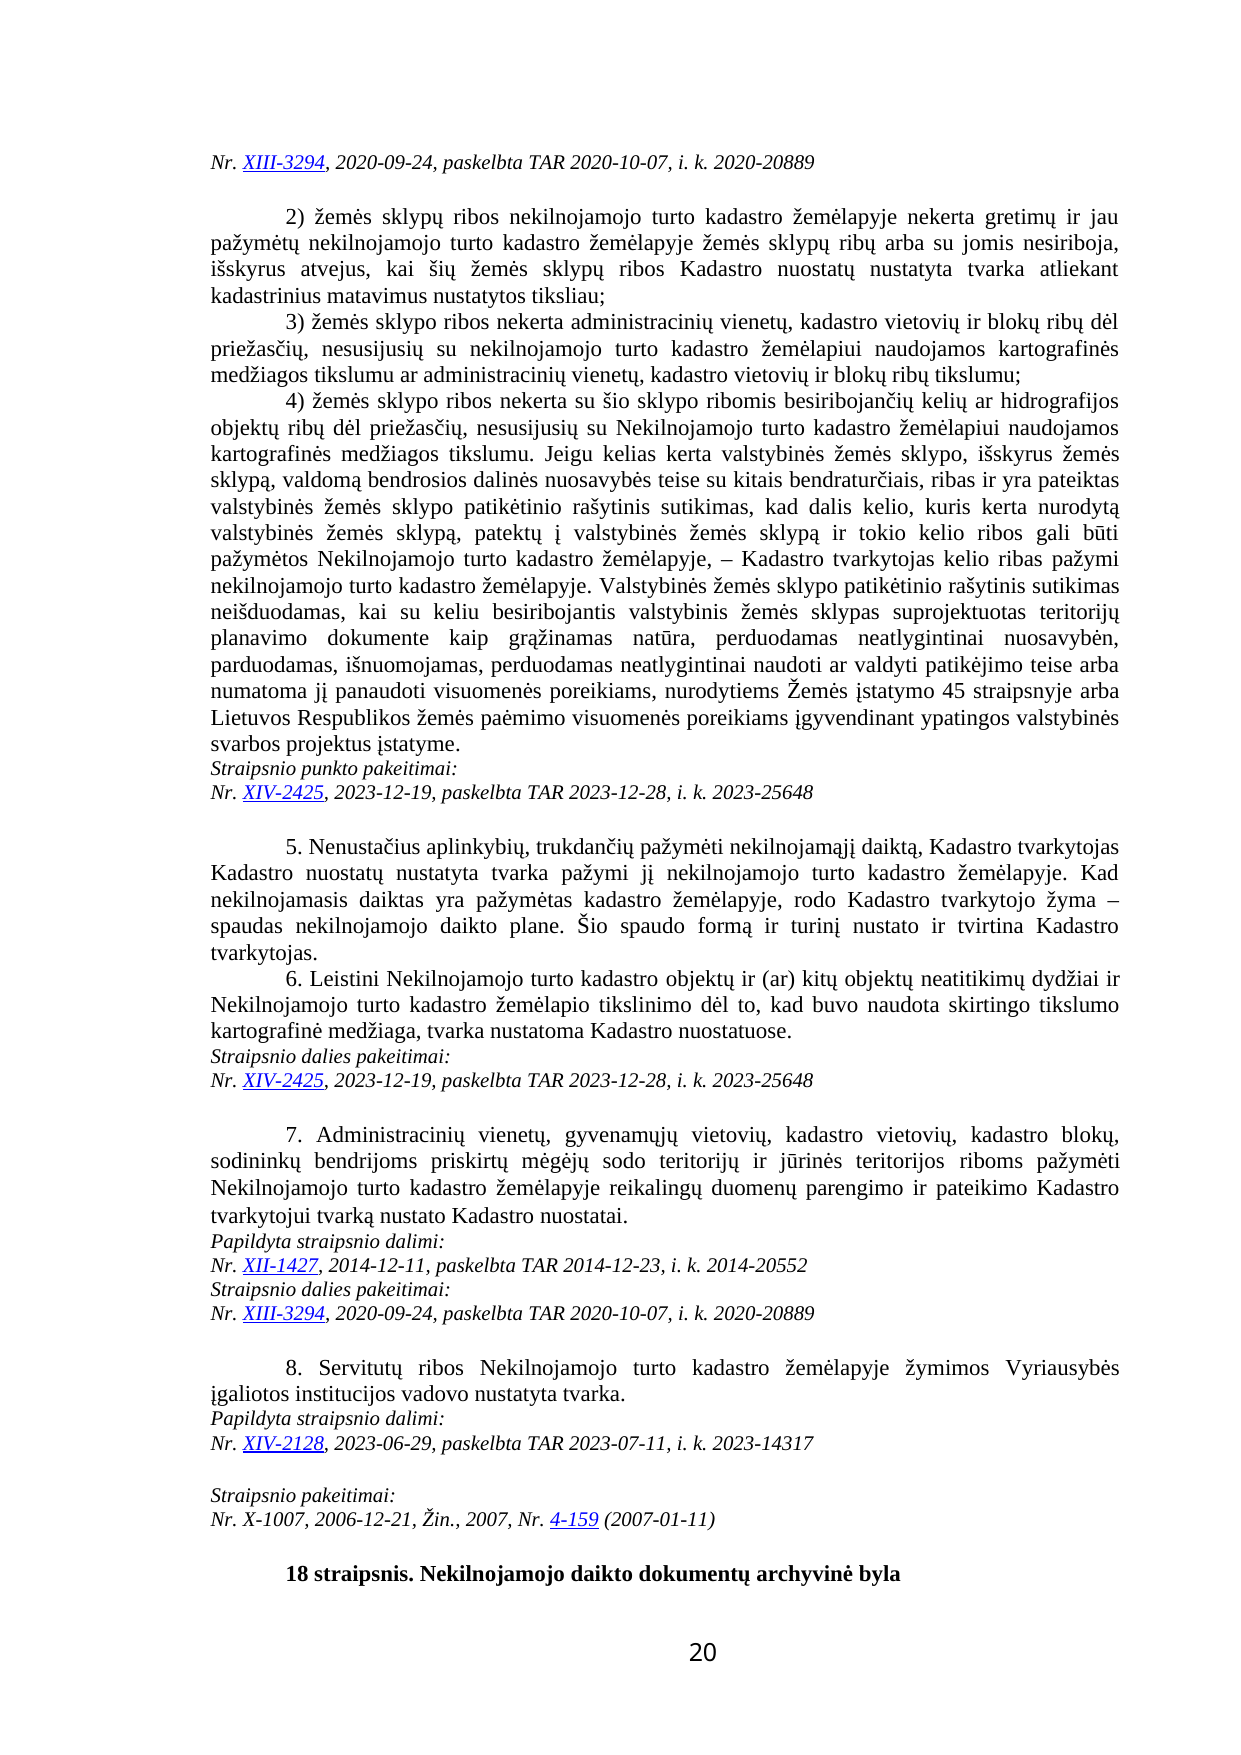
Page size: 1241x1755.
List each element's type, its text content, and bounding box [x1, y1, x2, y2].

text Nr. XII-1427, 2014-12-11, paskelbta TAR 2014-12-23, i. k. 2014-20552 [210, 1253, 1120, 1277]
text Nr. XIII-3294, 2020-09-24, paskelbta TAR 2020-10-07, i. k. 2020-20889 [210, 1301, 1120, 1325]
text Straipsnio dalies pakeitimai: [210, 1044, 1120, 1068]
text Straipsnio pakeitimai: [210, 1483, 1120, 1507]
text Papildyta straipsnio dalimi: [210, 1406, 1120, 1430]
text 6. Leistini Nekilnojamojo turto kadastro objektų ir (ar) kitų objektų neatitikimų dydžiai ir Nekilnojamojo turto kadastro žemėlapio tikslinimo dėl to, kad buvo naudota skirtingo tikslumo kartografinė medžiaga, tvarka nustatoma Kadastro nuostatuose. [210, 965, 1120, 1044]
text Nr. XIII-3294, 2020-09-24, paskelbta TAR 2020-10-07, i. k. 2020-20889 [210, 150, 1120, 174]
text Nr. XIV-2128, 2023-06-29, paskelbta TAR 2023-07-11, i. k. 2023-14317 [210, 1430, 1120, 1454]
text Straipsnio dalies pakeitimai: [210, 1277, 1120, 1301]
text Papildyta straipsnio dalimi: [210, 1229, 1120, 1253]
text 18 straipsnis. Nekilnojamojo daikto dokumentų archyvinė byla [210, 1560, 1120, 1586]
text Straipsnio punkto pakeitimai: [210, 756, 1120, 780]
text 5. Nenustačius aplinkybių, trukdančių pažymėti nekilnojamąjį daiktą, Kadastro tvarkytojas Kadastro nuostatų nustatyta tvarka pažymi jį nekilnojamojo turto kadastro žemėlapyje. Kad nekilnojamasis daiktas yra pažymėtas kadastro žemėlapyje, rodo Kadastro tvarkytojo žyma – spaudas nekilnojamojo daikto plane. Šio spaudo formą ir turinį nustato ir tvirtina Kadastro tvarkytojas. [210, 833, 1120, 965]
text Nr. XIV-2425, 2023-12-19, paskelbta TAR 2023-12-28, i. k. 2023-25648 [210, 780, 1120, 804]
text 3) žemės sklypo ribos nekerta administracinių vienetų, kadastro vietovių ir blokų ribų dėl priežasčių, nesusijusių su nekilnojamojo turto kadastro žemėlapiui naudojamos kartografinės medžiagos tikslumu ar administracinių vienetų, kadastro vietovių ir blokų ribų tikslumu; [210, 308, 1120, 387]
text 4) žemės sklypo ribos nekerta su šio sklypo ribomis besiribojančių kelių ar hidrografijos objektų ribų dėl priežasčių, nesusijusių su Nekilnojamojo turto kadastro žemėlapiui naudojamos kartografinės medžiagos tikslumu. Jeigu kelias kerta valstybinės žemės sklypo, išskyrus žemės sklypą, valdomą bendrosios dalinės nuosavybės teise su kitais bendraturčiais, ribas ir yra pateiktas valstybinės žemės sklypo patikėtinio rašytinis sutikimas, kad dalis kelio, kuris kerta nurodytą valstybinės žemės sklypą, patektų į valstybinės žemės sklypą ir tokio kelio ribos gali būti pažymėtos Nekilnojamojo turto kadastro žemėlapyje, – Kadastro tvarkytojas kelio ribas pažymi nekilnojamojo turto kadastro žemėlapyje. Valstybinės žemės sklypo patikėtinio rašytinis sutikimas neišduodamas, kai su keliu besiribojantis valstybinis žemės sklypas suprojektuotas teritorijų planavimo dokumente kaip grąžinamas natūra, perduodamas neatlygintinai nuosavybėn, parduodamas, išnuomojamas, perduodamas neatlygintinai naudoti ar valdyti patikėjimo teise arba numatoma jį panaudoti visuomenės poreikiams, nurodytiems Žemės įstatymo 45 straipsnyje arba Lietuvos Respublikos žemės paėmimo visuomenės poreikiams įgyvendinant ypatingos valstybinės svarbos projektus įstatyme. [210, 387, 1120, 756]
text Nr. XIV-2425, 2023-12-19, paskelbta TAR 2023-12-28, i. k. 2023-25648 [210, 1068, 1120, 1092]
text 7. Administracinių vienetų, gyvenamųjų vietovių, kadastro vietovių, kadastro blokų, sodininkų bendrijoms priskirtų mėgėjų sodo teritorijų ir jūrinės teritorijos riboms pažymėti Nekilnojamojo turto kadastro žemėlapyje reikalingų duomenų parengimo ir pateikimo Kadastro tvarkytojui tvarką nustato Kadastro nuostatai. [210, 1121, 1120, 1229]
text Nr. X-1007, 2006-12-21, Žin., 2007, Nr. 4-159 (2007-01-11) [210, 1507, 1120, 1531]
text 8. Servitutų ribos Nekilnojamojo turto kadastro žemėlapyje žymimos Vyriausybės įgaliotos institucijos vadovo nustatyta tvarka. [210, 1354, 1120, 1406]
text 2) žemės sklypų ribos nekilnojamojo turto kadastro žemėlapyje nekerta gretimų ir jau pažymėtų nekilnojamojo turto kadastro žemėlapyje žemės sklypų ribų arba su jomis nesiriboja, išskyrus atvejus, kai šių žemės sklypų ribos Kadastro nuostatų nustatyta tvarka atliekant kadastrinius matavimus nustatytos tiksliau; [210, 203, 1120, 308]
